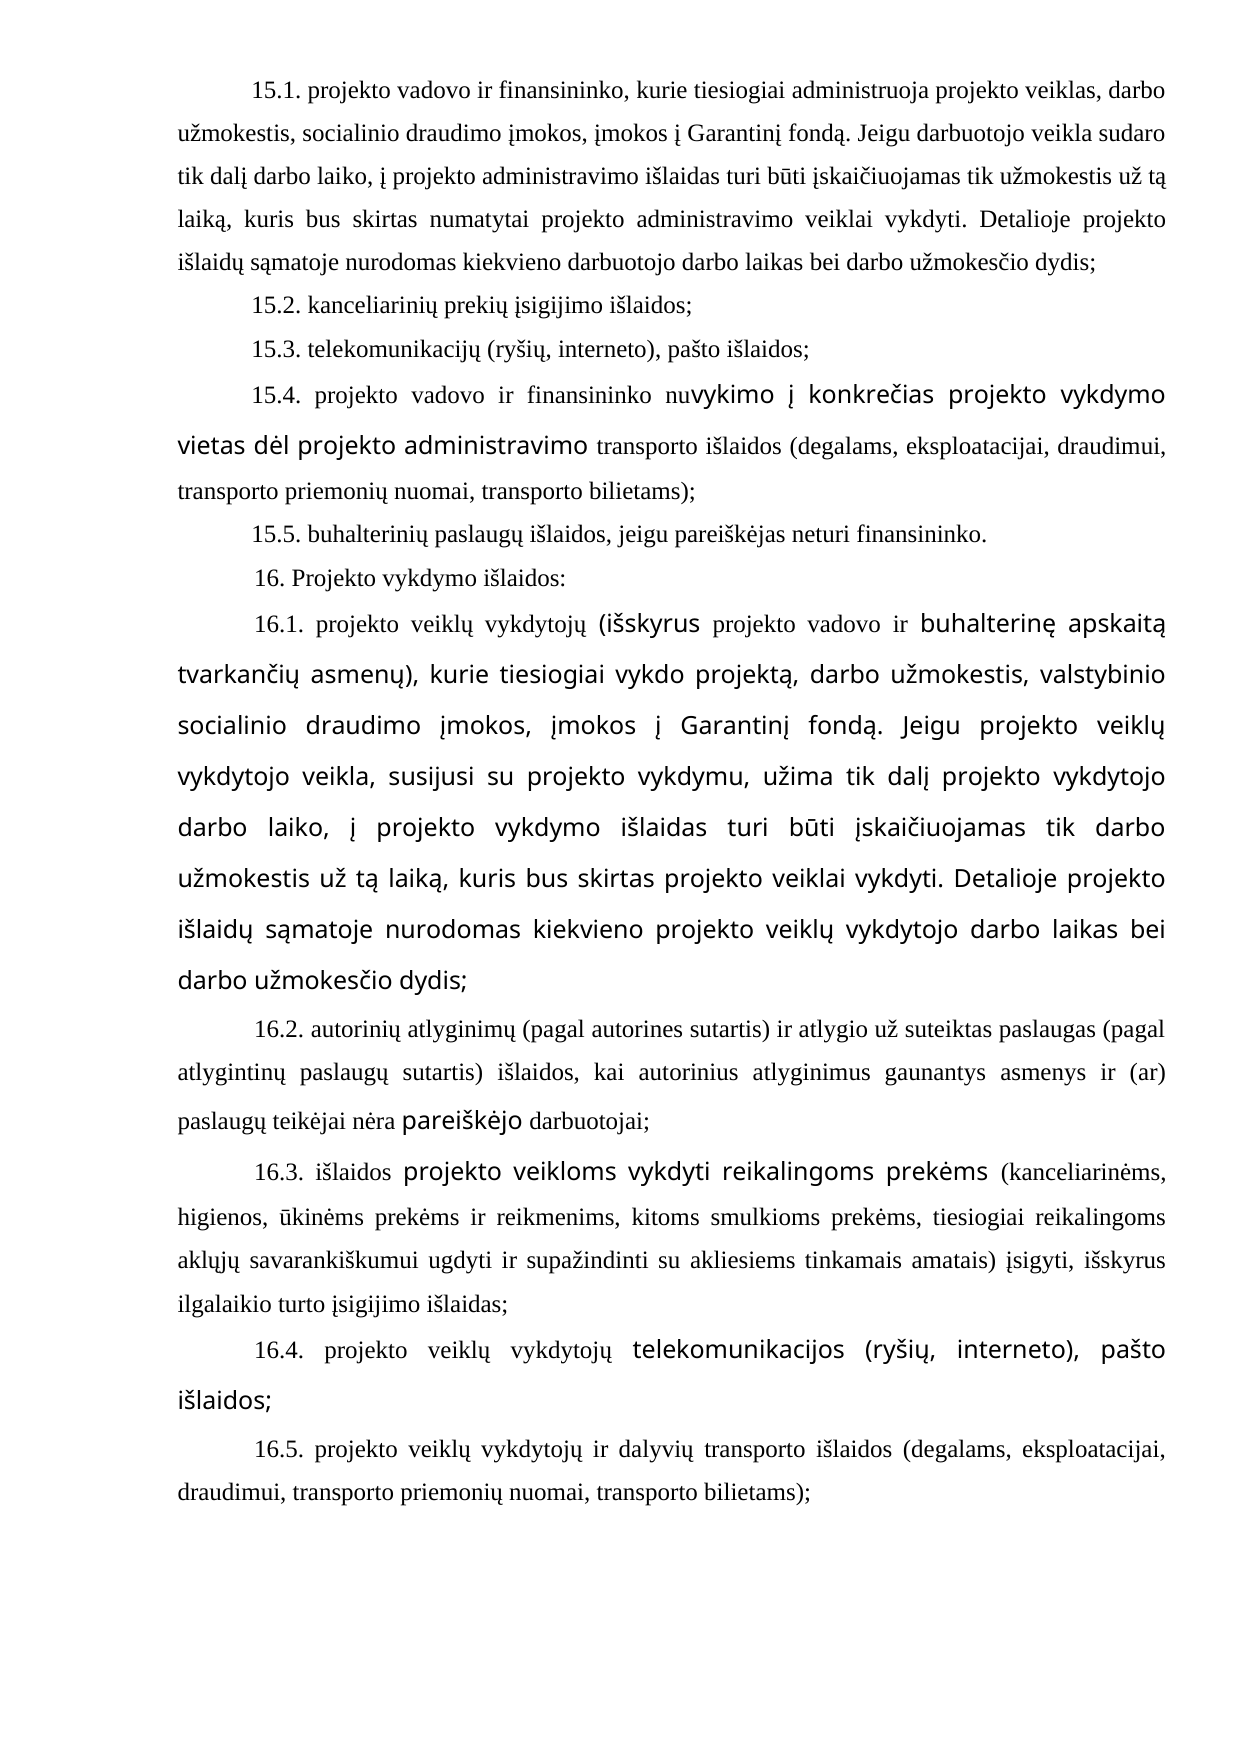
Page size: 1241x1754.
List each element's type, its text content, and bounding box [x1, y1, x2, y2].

text 15.5. buhalterinių paslaugų išlaidos, jeigu pareiškėjas neturi finansininko. [177, 519, 1167, 548]
text 16.1. projekto veiklų vykdytojų (išskyrus projekto vadovo ir buhalterinę apskaitą tvarkančių asmenų), kurie tiesiogiai vykdo projektą, darbo užmokestis, valstybinio socialinio draudimo įmokos, įmokos į Garantinį fondą. Jeigu projekto veiklų vykdytojo veikla, susijusi su projekto vykdymu, užima tik dalį projekto vykdytojo darbo laiko, į projekto vykdymo išlaidas turi būti įskaičiuojamas tik darbo užmokestis už tą laiką, kuris bus skirtas projekto veiklai vykdyti. Detalioje projekto išlaidų sąmatoje nurodomas kiekvieno projekto veiklų vykdytojo darbo laikas bei darbo užmokesčio dydis; [177, 606, 1167, 997]
text 16.2. autorinių atlyginimų (pagal autorines sutartis) ir atlygio už suteiktas paslaugas (pagal atlygintinų paslaugų sutartis) išlaidos, kai autorinius atlyginimus gaunantys asmenys ir (ar) paslaugų teikėjai nėra pareiškėjo darbuotojai; [177, 1014, 1167, 1137]
text 15.2. kanceliarinių prekių įsigijimo išlaidos; [177, 291, 1167, 319]
text 15.3. telekomunikacijų (ryšių, interneto), pašto išlaidos; [177, 334, 1167, 362]
text 16.3. išlaidos projekto veikloms vykdyti reikalingoms prekėms (kanceliarinėms, higienos, ūkinėms prekėms ir reikmenims, kitoms smulkioms prekėms, tiesiogiai reikalingoms aklųjų savarankiškumui ugdyti ir supažindinti su akliesiems tinkamais amatais) įsigyti, išskyrus ilgalaikio turto įsigijimo išlaidas; [177, 1154, 1167, 1317]
text 15.1. projekto vadovo ir finansininko, kurie tiesiogiai administruoja projekto veiklas, darbo užmokestis, socialinio draudimo įmokos, įmokos į Garantinį fondą. Jeigu darbuotojo veikla sudaro tik dalį darbo laiko, į projekto administravimo išlaidas turi būti įskaičiuojamas tik užmokestis už tą laiką, kuris bus skirtas numatytai projekto administravimo veiklai vykdyti. Detalioje projekto išlaidų sąmatoje nurodomas kiekvieno darbuotojo darbo laikas bei darbo užmokesčio dydis; [177, 75, 1167, 276]
text 16. Projekto vykdymo išlaidos: [177, 563, 1167, 591]
text 16.5. projekto veiklų vykdytojų ir dalyvių transporto išlaidos (degalams, eksploatacijai, draudimui, transporto priemonių nuomai, transporto bilietams); [177, 1434, 1167, 1506]
text 15.4. projekto vadovo ir finansininko nuvykimo į konkrečias projekto vykdymo vietas dėl projekto administravimo transporto išlaidos (degalams, eksploatacijai, draudimui, transporto priemonių nuomai, transporto bilietams); [177, 377, 1167, 505]
text 16.4. projekto veiklų vykdytojų telekomunikacijos (ryšių, interneto), pašto išlaidos; [177, 1332, 1167, 1417]
